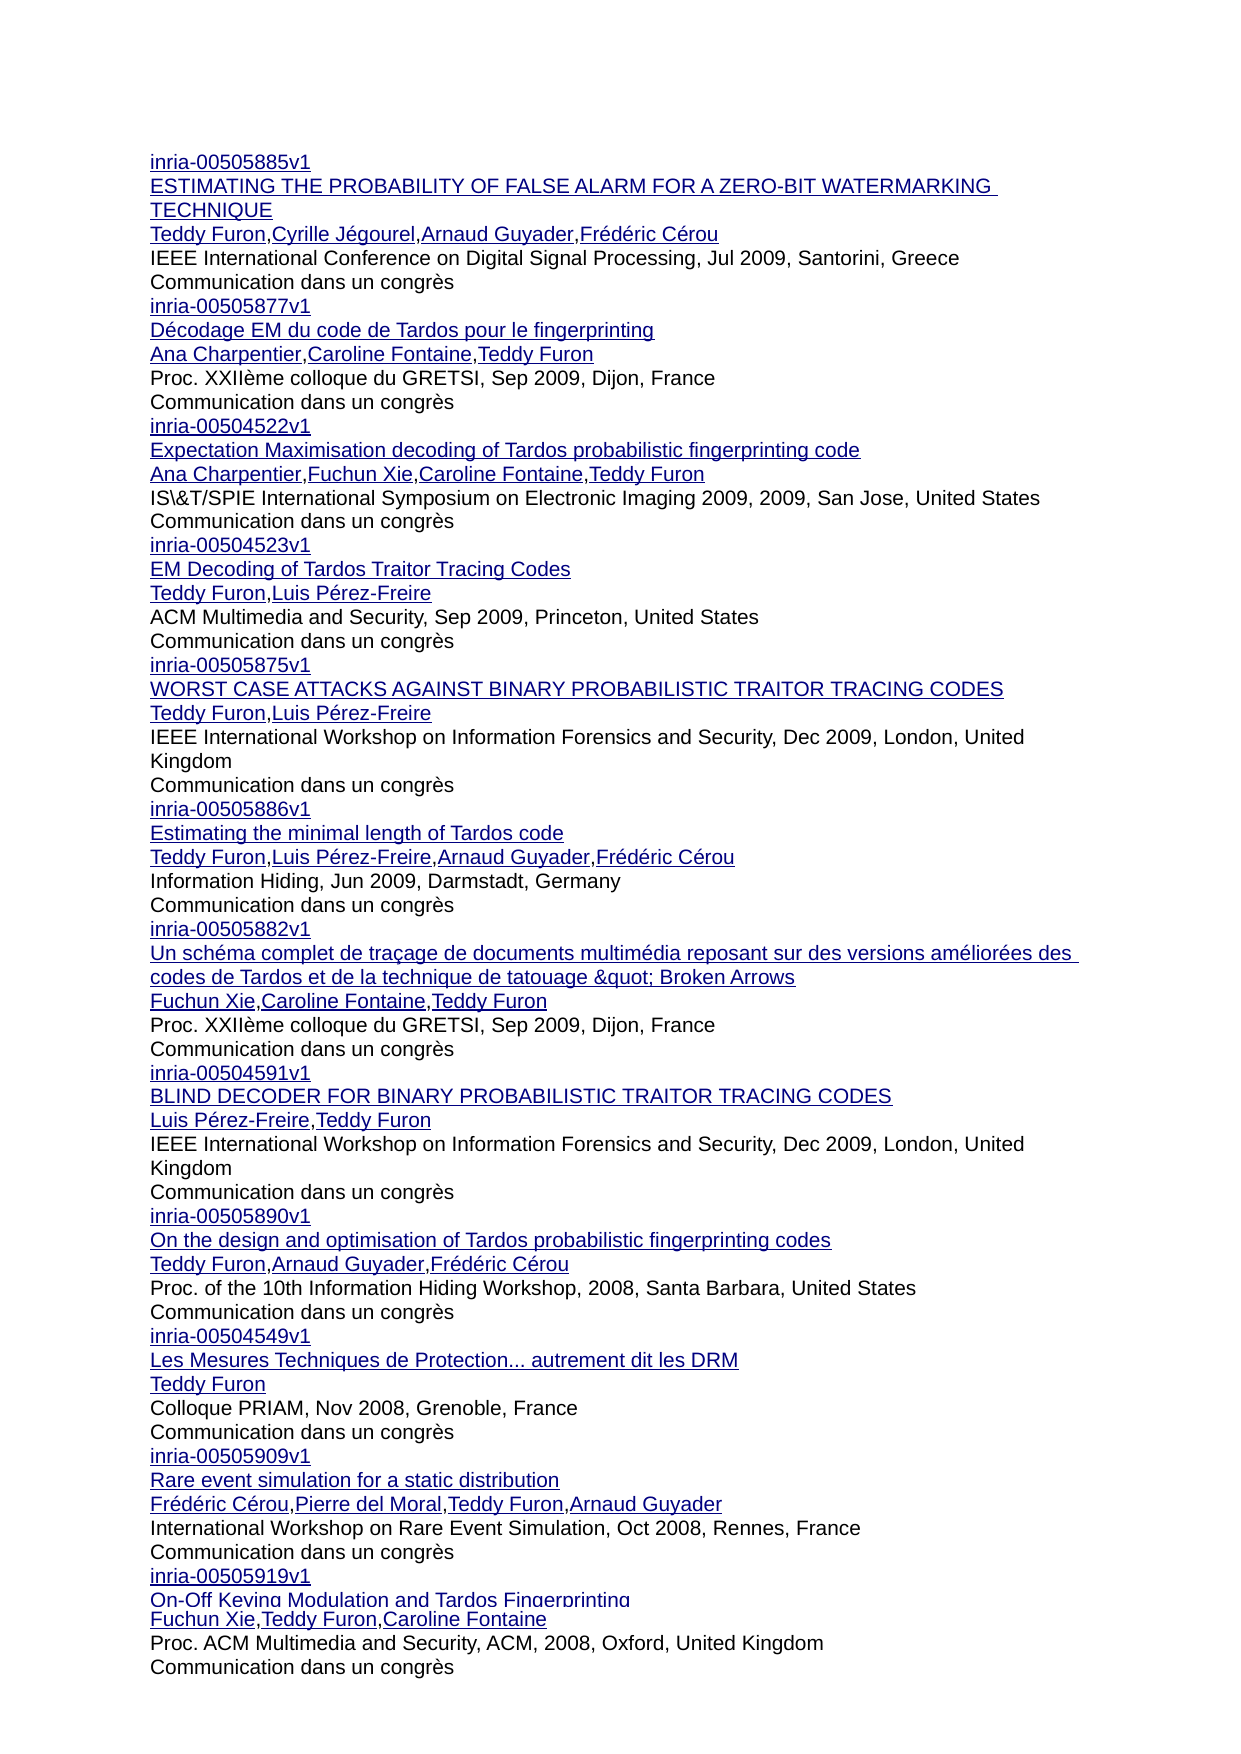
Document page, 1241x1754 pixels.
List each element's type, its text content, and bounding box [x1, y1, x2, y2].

table_cell EM Decoding of Tardos Traitor Tracing Codes Teddy Furon,Luis Pérez-Freire ACM Multimedia and Security, Sep 2009, Princeton, United States Communication dans un congrès inria-00505875v1 [150, 557, 1090, 677]
table_cell Expectation Maximisation decoding of Tardos probabilistic fingerprinting code Ana Charpentier,Fuchun Xie,Caroline Fontaine,Teddy Furon IS\&T/SPIE International Symposium on Electronic Imaging 2009, 2009, San Jose, United States Communication dans un congrès inria-00504523v1 [150, 438, 1090, 557]
table_cell On the design and optimisation of Tardos probabilistic fingerprinting codes Teddy Furon,Arnaud Guyader,Frédéric Cérou Proc. of the 10th Information Hiding Workshop, 2008, Santa Barbara, United States Communication dans un congrès inria-00504549v1 [150, 1228, 1090, 1348]
table_cell BLIND DECODER FOR BINARY PROBABILISTIC TRAITOR TRACING CODES Luis Pérez-Freire,Teddy Furon IEEE International Workshop on Information Forensics and Security, Dec 2009, London, United Kingdom Communication dans un congrès inria-00505890v1 [150, 1084, 1090, 1228]
table_cell On-Off Keying Modulation and Tardos Fingerprinting Fuchun Xie,Teddy Furon,Caroline Fontaine Proc. ACM Multimedia and Security, ACM, 2008, Oxford, United Kingdom Communication dans un congrès [150, 1588, 1090, 1679]
table_cell Les Mesures Techniques de Protection... autrement dit les DRM Teddy Furon Colloque PRIAM, Nov 2008, Grenoble, France Communication dans un congrès inria-00505909v1 [150, 1348, 1090, 1468]
table_cell Rare event simulation for a static distribution Frédéric Cérou,Pierre del Moral,Teddy Furon,Arnaud Guyader International Workshop on Rare Event Simulation, Oct 2008, Rennes, France Communication dans un congrès inria-00505919v1 [150, 1468, 1090, 1587]
table_cell Estimating the minimal length of Tardos code Teddy Furon,Luis Pérez-Freire,Arnaud Guyader,Frédéric Cérou Information Hiding, Jun 2009, Darmstadt, Germany Communication dans un congrès inria-00505882v1 [150, 821, 1090, 941]
table_cell Décodage EM du code de Tardos pour le fingerprinting Ana Charpentier,Caroline Fontaine,Teddy Furon Proc. XXIIème colloque du GRETSI, Sep 2009, Dijon, France Communication dans un congrès inria-00504522v1 [150, 318, 1090, 437]
table_cell inria-00505885v1 [150, 150, 1090, 174]
table_cell WORST CASE ATTACKS AGAINST BINARY PROBABILISTIC TRAITOR TRACING CODES Teddy Furon,Luis Pérez-Freire IEEE International Workshop on Information Forensics and Security, Dec 2009, London, United Kingdom Communication dans un congrès inria-00505886v1 [150, 677, 1090, 821]
table_cell Un schéma complet de traçage de documents multimédia reposant sur des versions améliorées des codes de Tardos et de la technique de tatouage &quot; Broken Arrows Fuchun Xie,Caroline Fontaine,Teddy Furon Proc. XXIIème colloque du GRETSI, Sep 2009, Dijon, France Communication dans un congrès inria-00504591v1 [150, 941, 1090, 1084]
table_cell ESTIMATING THE PROBABILITY OF FALSE ALARM FOR A ZERO-BIT WATERMARKING TECHNIQUE Teddy Furon,Cyrille Jégourel,Arnaud Guyader,Frédéric Cérou IEEE International Conference on Digital Signal Processing, Jul 2009, Santorini, Greece Communication dans un congrès inria-00505877v1 [150, 174, 1090, 318]
